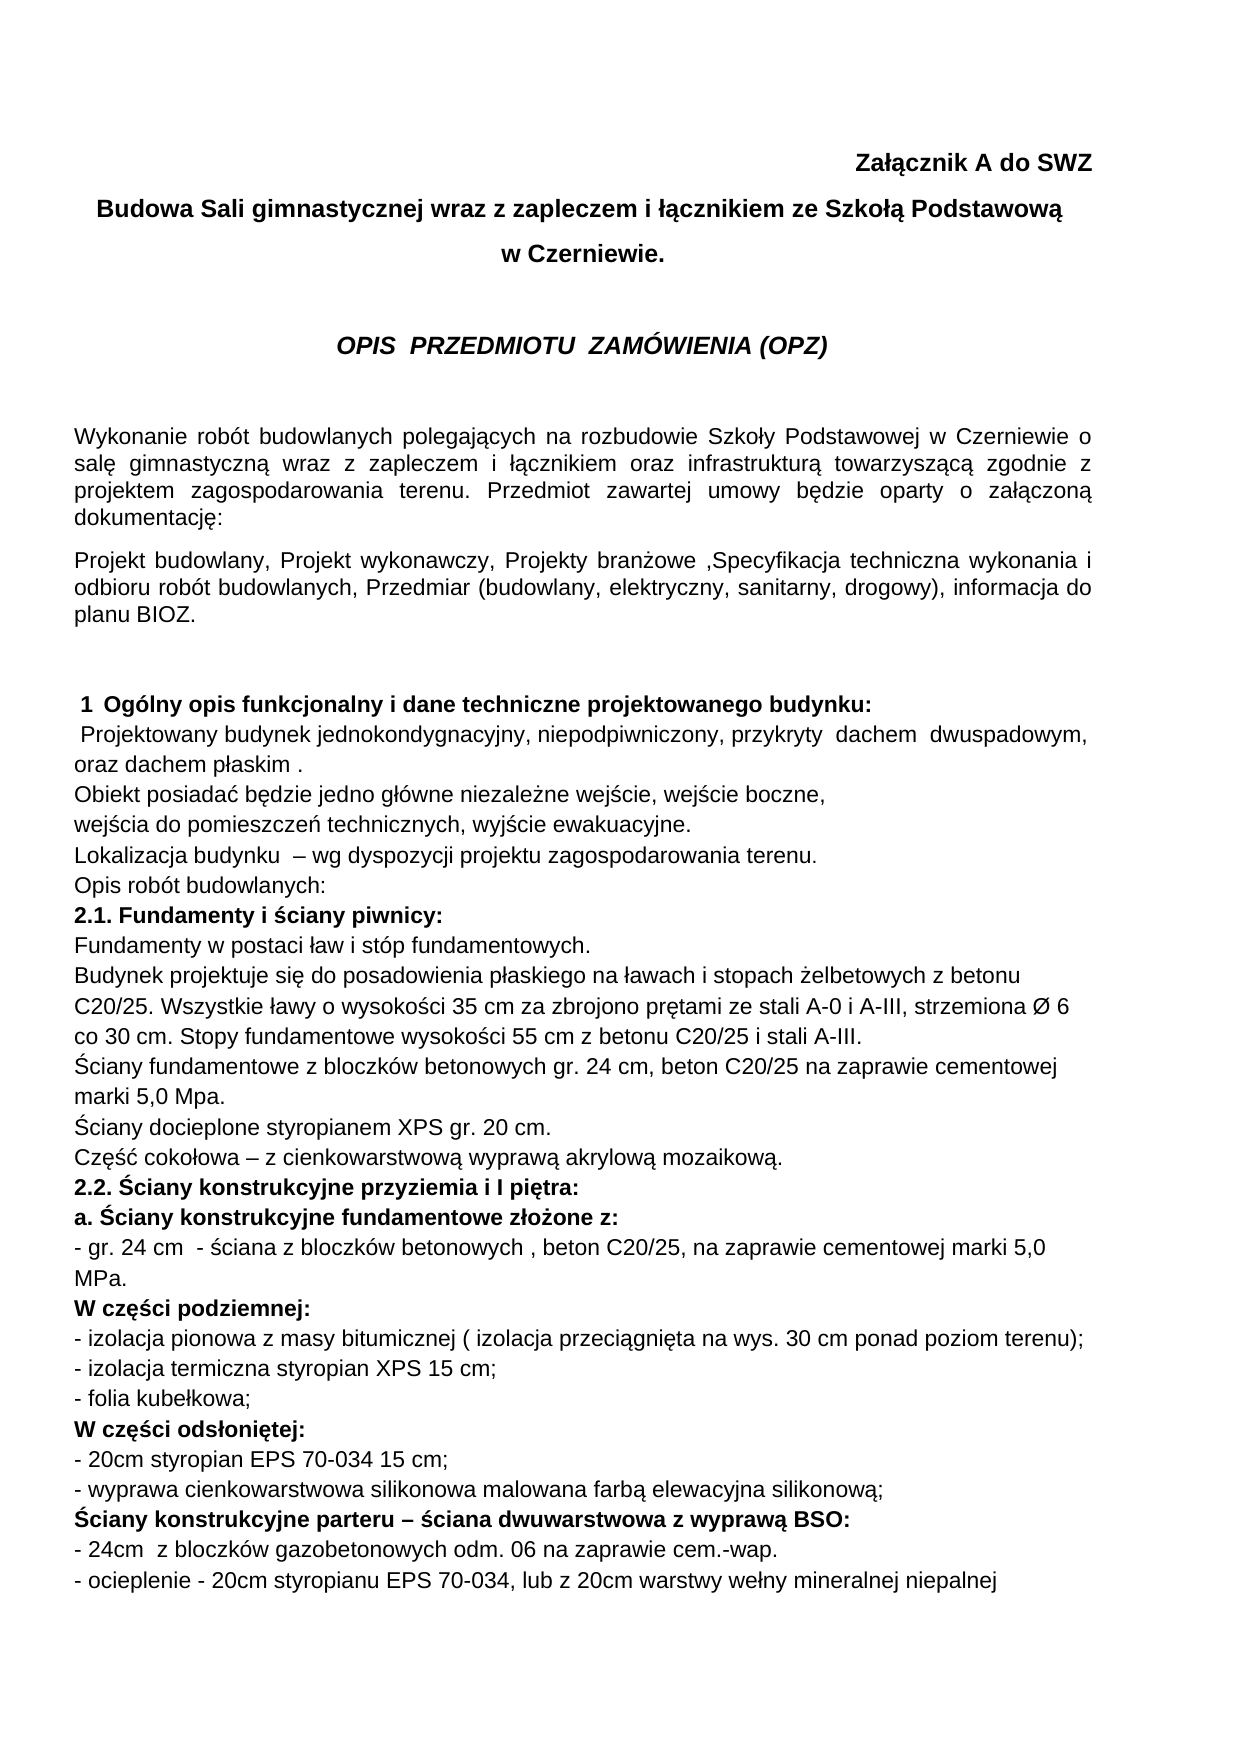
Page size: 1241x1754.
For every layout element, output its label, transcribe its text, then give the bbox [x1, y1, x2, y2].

text - izolacja pionowa z masy bitumicznej ( izolacja przeciągnięta na wys. 30 cm ponad poziom terenu); [74, 1325, 1093, 1351]
text W części odsłoniętej: [74, 1416, 1093, 1442]
text w Czerniewie. [74, 239, 1093, 268]
text Projekt budowlany, Projekt wykonawczy, Projekty branżowe ,Specyfikacja techniczna wykonania i odbioru robót budowlanych, Przedmiar (budowlany, elektryczny, sanitarny, drogowy), informacja do planu BIOZ. [74, 547, 1093, 627]
text Wykonanie robót budowlanych polegających na rozbudowie Szkoły Podstawowej w Czerniewie o salę gimnastyczną wraz z zapleczem i łącznikiem oraz infrastrukturą towarzyszącą zgodnie z projektem zagospodarowania terenu. Przedmiot zawartej umowy będzie oparty o załączoną dokumentację: [74, 423, 1093, 530]
text Ściany konstrukcyjne parteru – ściana dwuwarstwowa z wyprawą BSO: - 24cm z bloczków gazobetonowych odm. 06 na zaprawie cem.-wap. - ocieplenie - 20cm styropianu EPS 70-034, lub z 20cm warstwy wełny mineralnej niepalnej [74, 1506, 1093, 1593]
text Załącznik A do SWZ [74, 148, 1093, 176]
text Budowa Sali gimnastycznej wraz z zapleczem i łącznikiem ze Szkołą Podstawową [74, 193, 1093, 222]
text W części podziemnej: [74, 1295, 1093, 1321]
text Opis robót budowlanych: 2.1. Fundamenty i ściany piwnicy: Fundamenty w postaci ław i stóp fundamentowych. Budynek projektuje się do posadowienia płaskiego na ławach i stopach żelbetowych z betonu C20/25. Wszystkie ławy o wysokości 35 cm za zbrojono prętami ze stali A-0 i A-III, strzemiona Ø 6 co 30 cm. Stopy fundamentowe wysokości 55 cm z betonu C20/25 i stali A-III. Ściany fundamentowe z bloczków betonowych gr. 24 cm, beton C20/25 na zaprawie cementowej marki 5,0 Mpa. [74, 872, 1093, 1110]
text - wyprawa cienkowarstwowa silikonowa malowana farbą elewacyjna silikonową; [74, 1476, 1093, 1502]
text - folia kubełkowa; [74, 1385, 1093, 1412]
text Projektowany budynek jednokondygnacyjny, niepodpiwniczony, przykryty dachem dwuspadowym, oraz dachem płaskim . Obiekt posiadać będzie jedno główne niezależne wejście, wejście boczne, wejścia do pomieszczeń technicznych, wyjście ewakuacyjne. Lokalizacja budynku – wg dyspozycji projektu zagospodarowania terenu. [74, 721, 1093, 868]
text OPIS PRZEDMIOTU ZAMÓWIENIA (OPZ) [74, 331, 1093, 360]
list Ogólny opis funkcjonalny i dane techniczne projektowanego budynku: [74, 691, 1093, 717]
text a. Ściany konstrukcyjne fundamentowe złożone z: - gr. 24 cm - ściana z bloczków betonowych , beton C20/25, na zaprawie cementowej marki 5,0 MPa. [74, 1204, 1093, 1291]
text - 20cm styropian EPS 70-034 15 cm; [74, 1446, 1093, 1472]
text Ściany docieplone styropianem XPS gr. 20 cm. Część cokołowa – z cienkowarstwową wyprawą akrylową mozaikową. 2.2. Ściany konstrukcyjne przyziemia i I piętra: [74, 1113, 1093, 1200]
text - izolacja termiczna styropian XPS 15 cm; [74, 1355, 1093, 1382]
